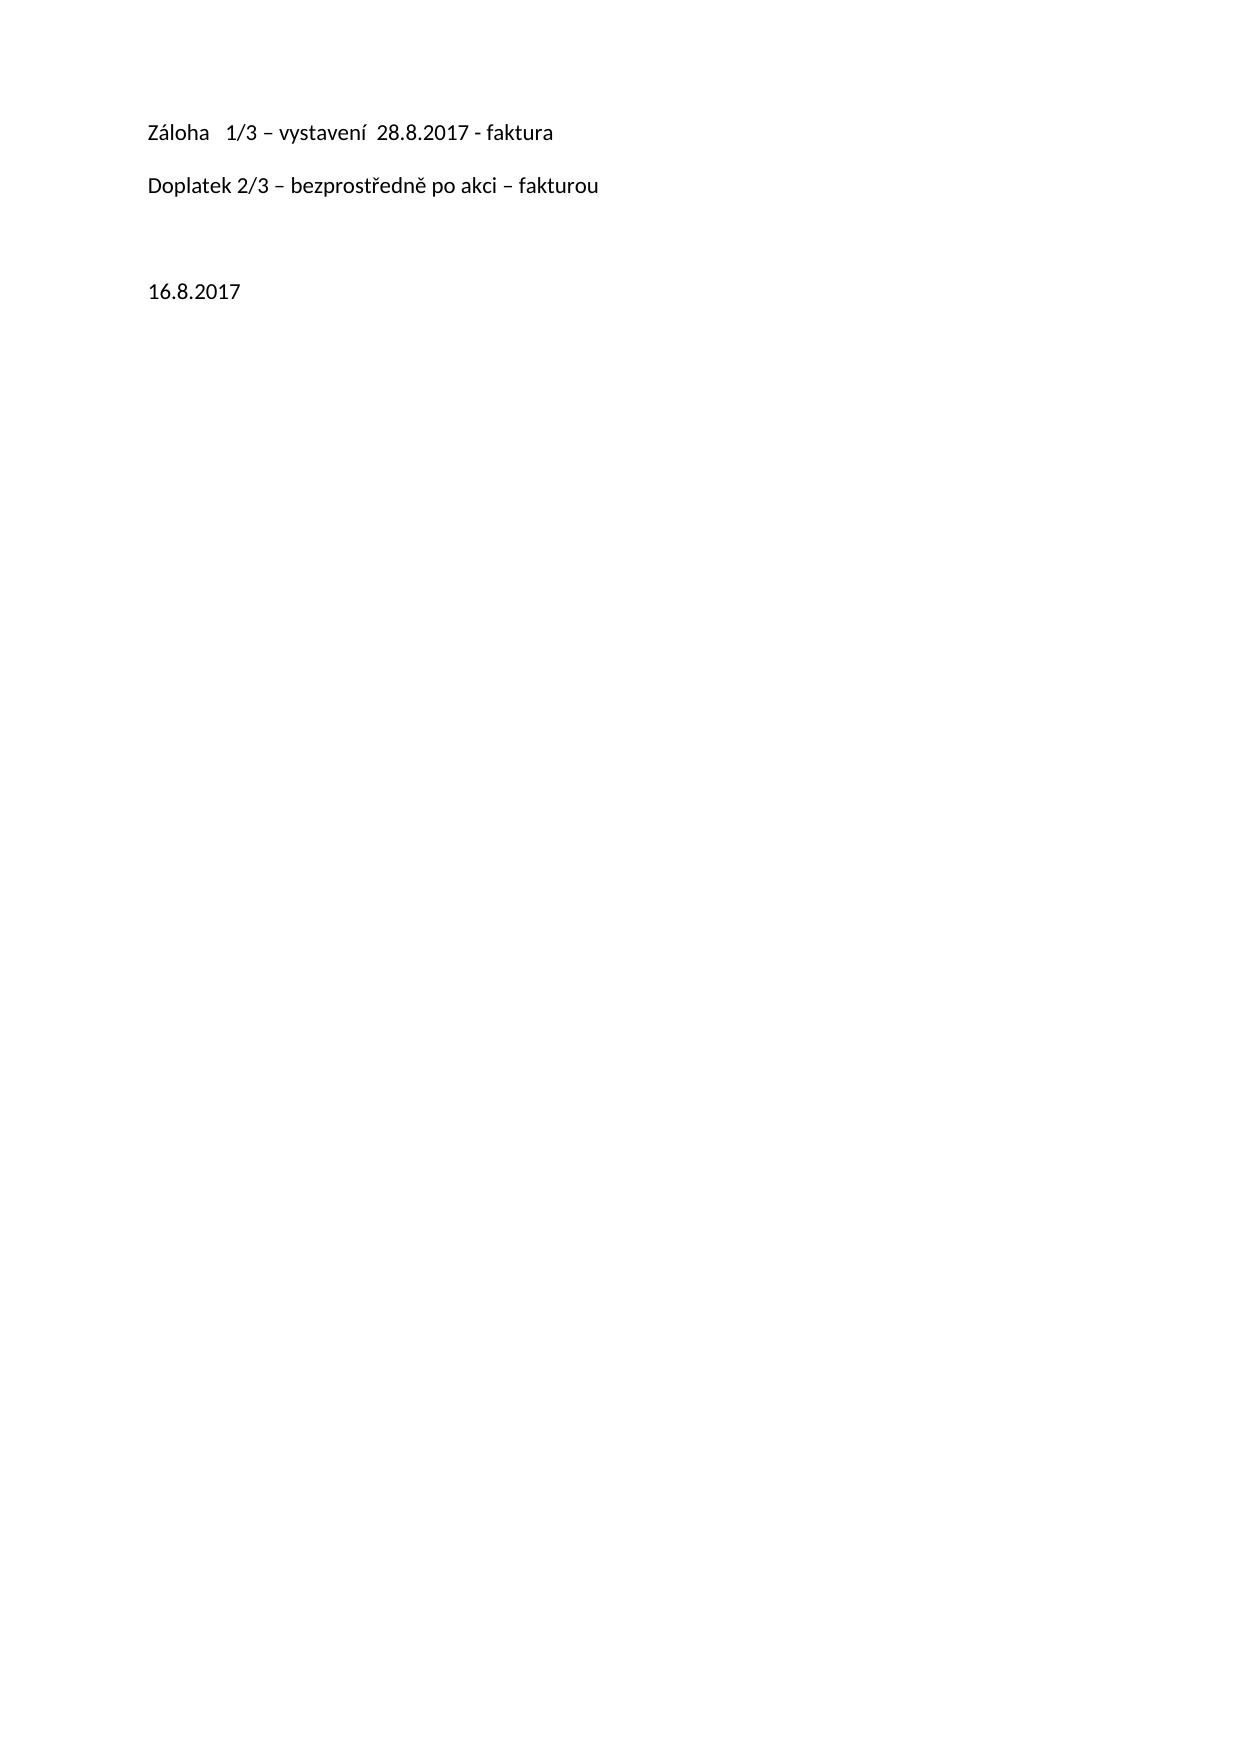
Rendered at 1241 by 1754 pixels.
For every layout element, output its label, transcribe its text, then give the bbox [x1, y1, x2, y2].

text Záloha 1/3 – vystavení 28.8.2017 - faktura [148, 118, 1093, 146]
text Doplatek 2/3 – bezprostředně po akci – fakturou [148, 171, 1093, 199]
text 16.8.2017 [148, 277, 1093, 305]
